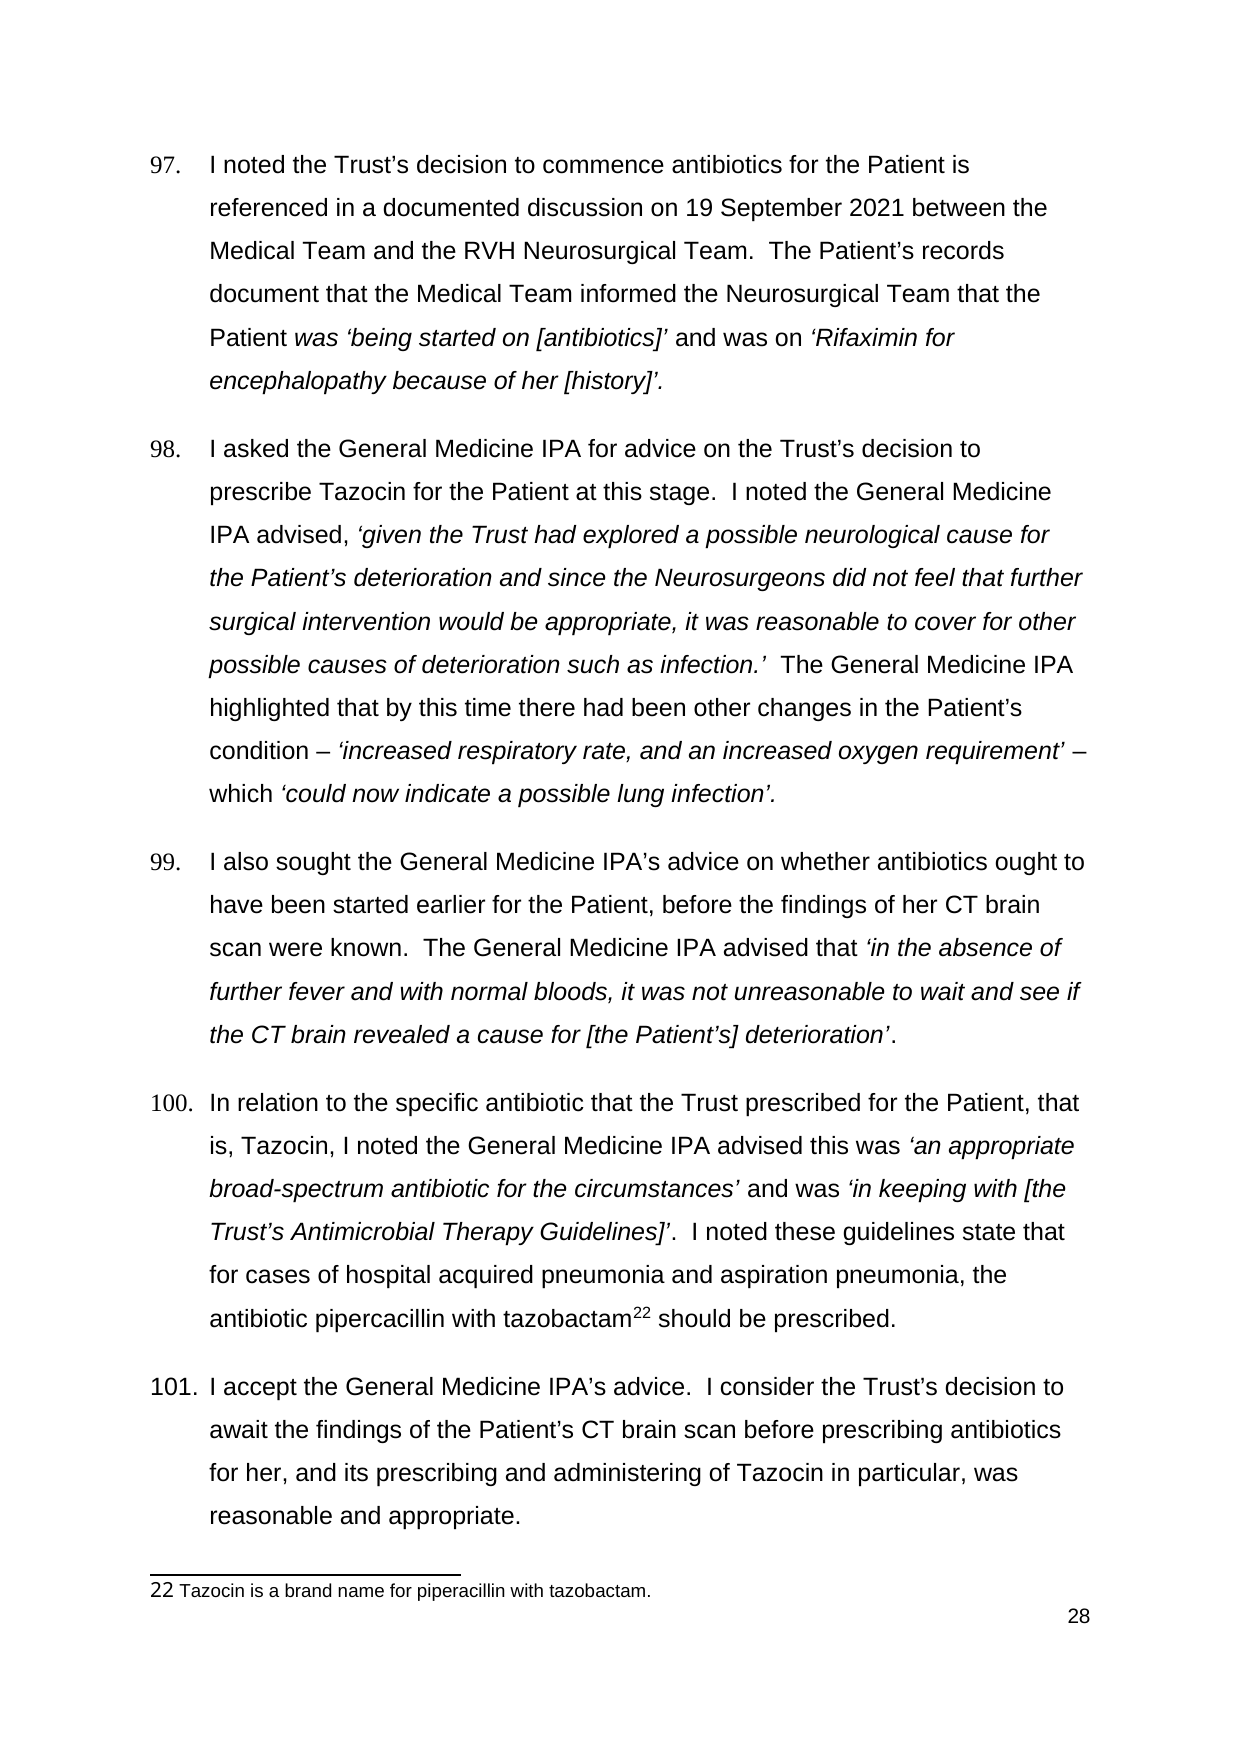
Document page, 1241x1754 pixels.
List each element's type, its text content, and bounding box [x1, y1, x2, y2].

list In relation to the specific antibiotic that the Trust prescribed for the Patient, that is, Tazocin, I noted the General Medicine IPA advised this was ‘an appropriate broad-spectrum antibiotic for the circumstances’ and was ‘in keeping with [the Trust’s Antimicrobial Therapy Guidelines]’. I noted these guidelines state that for cases of hospital acquired pneumonia and aspiration pneumonia, the antibiotic pipercacillin with tazobactam should be prescribed. [150, 1088, 1090, 1332]
list Tazocin is a brand name for piperacillin with tazobactam. [150, 1575, 1090, 1604]
list I noted the Trust’s decision to commence antibiotics for the Patient is referenced in a documented discussion on 19 September 2021 between the Medical Team and the RVH Neurosurgical Team. The Patient’s records document that the Medical Team informed the Neurosurgical Team that the Patient was ‘being started on [antibiotics]’ and was on ‘Rifaximin for encephalopathy because of her [history]’. [150, 150, 1090, 394]
list I also sought the General Medicine IPA’s advice on whether antibiotics ought to have been started earlier for the Patient, before the findings of her CT brain scan were known. The General Medicine IPA advised that ‘in the absence of further fever and with normal bloods, it was not unreasonable to wait and see if the CT brain revealed a cause for [the Patient’s] deterioration’. [150, 847, 1090, 1048]
list I asked the General Medicine IPA for advice on the Trust’s decision to prescribe Tazocin for the Patient at this stage. I noted the General Medicine IPA advised, ‘given the Trust had explored a possible neurological cause for the Patient’s deterioration and since the Neurosurgeons did not feel that further surgical intervention would be appropriate, it was reasonable to cover for other possible causes of deterioration such as infection.’ The General Medicine IPA highlighted that by this time there had been other changes in the Patient’s condition – ‘increased respiratory rate, and an increased oxygen requirement’ – which ‘could now indicate a possible lung infection’. [150, 434, 1090, 808]
list I accept the General Medicine IPA’s advice. I consider the Trust’s decision to await the findings of the Patient’s CT brain scan before prescribing antibiotics for her, and its prescribing and administering of Tazocin in particular, was reasonable and appropriate. [150, 1372, 1090, 1530]
